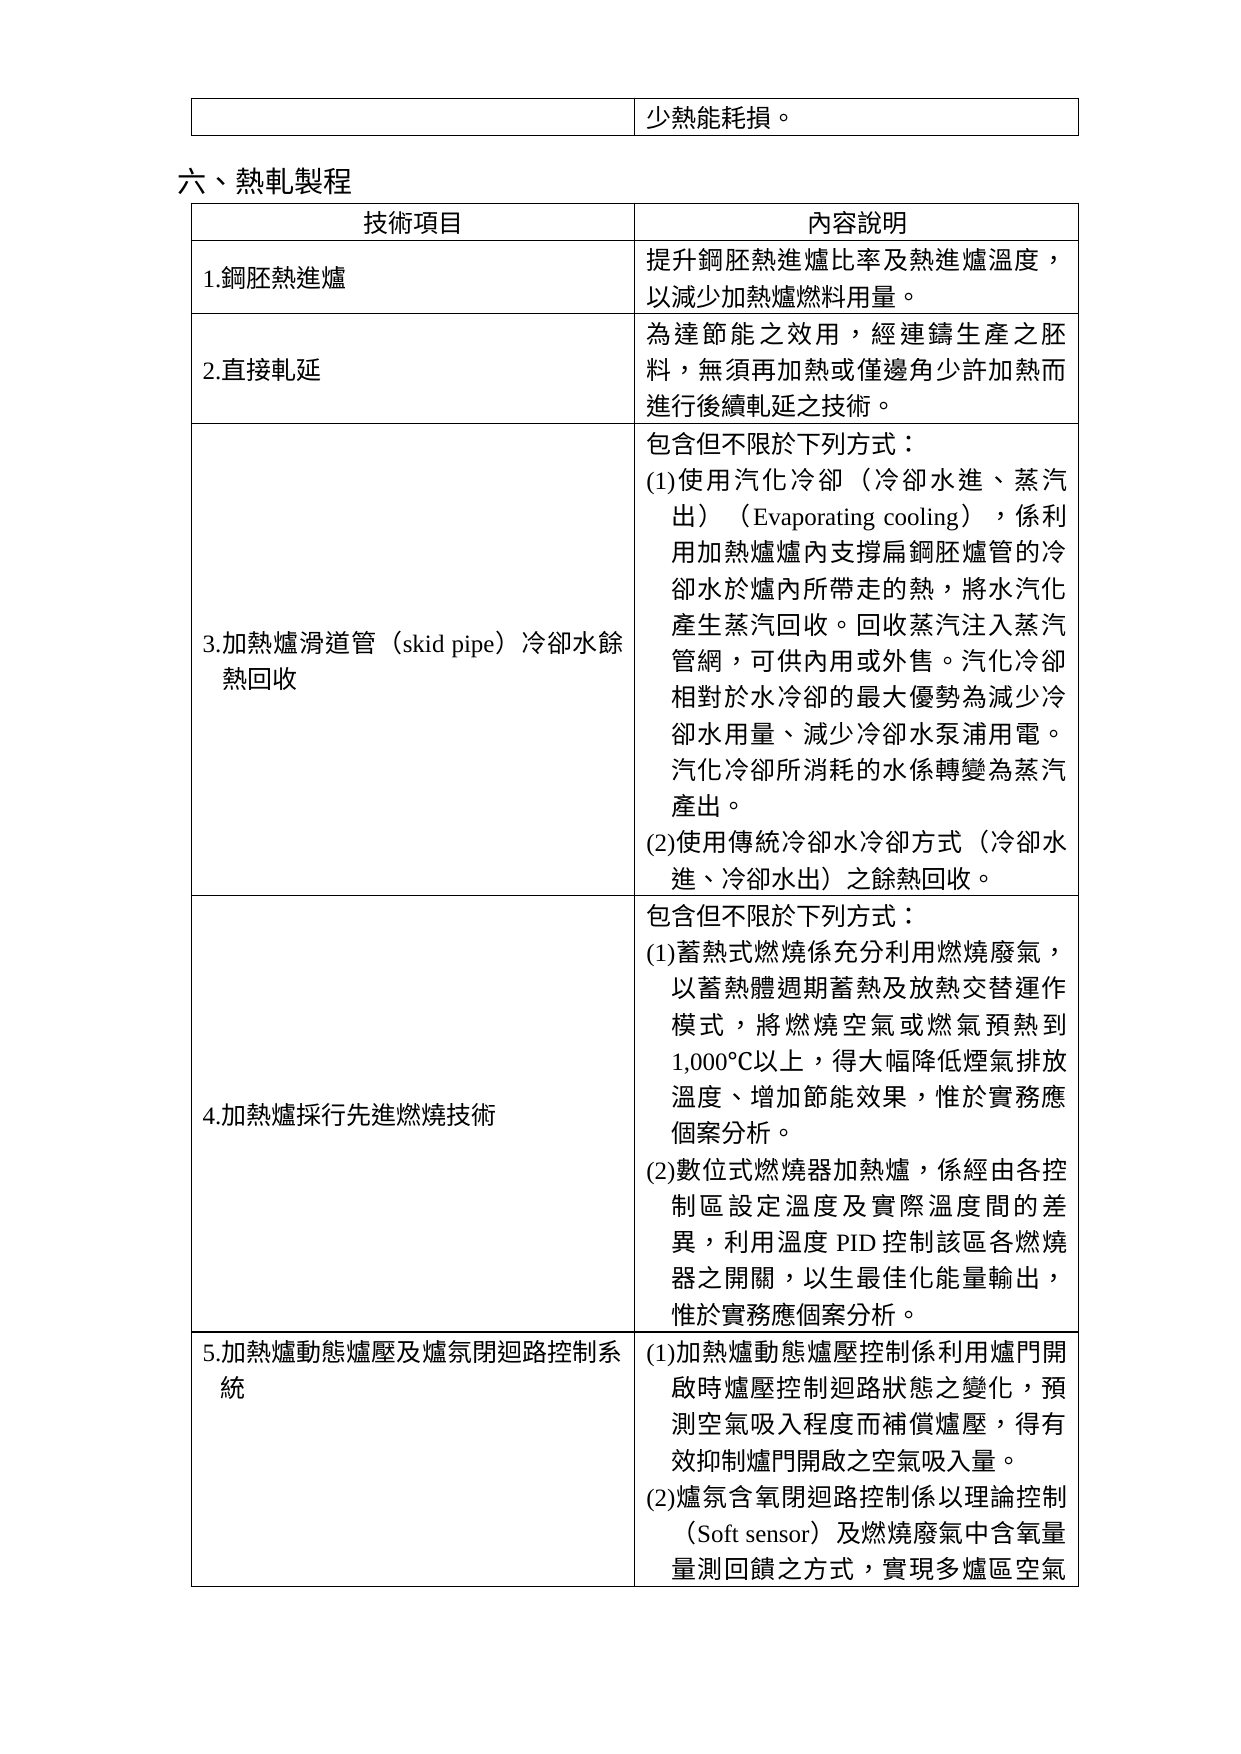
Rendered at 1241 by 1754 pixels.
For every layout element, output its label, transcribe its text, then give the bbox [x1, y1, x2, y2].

table_cell 包含但不限於下列方式： (1)使用汽化冷卻（冷卻水進、蒸汽出）（Evaporating cooling），係利用加熱爐爐內支撐扁鋼胚爐管的冷卻水於爐內所帶走的熱，將水汽化產生蒸汽回收。回收蒸汽注入蒸汽管網，可供內用或外售。汽化冷卻相對於水冷卻的最大優勢為減少冷卻水用量、減少冷卻水泵浦用電。汽化冷卻所消耗的水係轉變為蒸汽產出。 (2)使用傳統冷卻水冷卻方式（冷卻水進、冷卻水出）之餘熱回收。 [635, 424, 1078, 895]
table_cell 5.加熱爐動態爐壓及爐氛閉迴路控制系統 [192, 1333, 634, 1586]
table_cell 少熱能耗損。 [635, 99, 1078, 135]
table_cell [192, 99, 634, 135]
table_cell 4.加熱爐採行先進燃燒技術 [192, 896, 634, 1331]
table_cell (1)加熱爐動態爐壓控制係利用爐門開啟時爐壓控制迴路狀態之變化，預測空氣吸入程度而補償爐壓，得有效抑制爐門開啟之空氣吸入量。 (2)爐氛含氧閉迴路控制係以理論控制（Soft sensor）及燃燒廢氣中含氧量量測回饋之方式，實現多爐區空氣 [635, 1333, 1078, 1586]
table_cell 包含但不限於下列方式： (1)蓄熱式燃燒係充分利用燃燒廢氣，以蓄熱體週期蓄熱及放熱交替運作模式，將燃燒空氣或燃氣預熱到1,000℃以上，得大幅降低煙氣排放溫度、增加節能效果，惟於實務應個案分析。 (2)數位式燃燒器加熱爐，係經由各控制區設定溫度及實際溫度間的差異，利用溫度PID控制該區各燃燒器之開關，以生最佳化能量輸出，惟於實務應個案分析。 [635, 896, 1078, 1331]
table_header 技術項目 [192, 204, 634, 240]
table_cell 為達節能之效用，經連鑄生產之胚料，無須再加熱或僅邊角少許加熱而進行後續軋延之技術。 [635, 314, 1078, 423]
table_cell 3.加熱爐滑道管（skid pipe）冷卻水餘熱回收 [192, 424, 634, 895]
text 六、熱軋製程 [177, 154, 1092, 202]
table_header 內容說明 [635, 204, 1078, 240]
table_cell 提升鋼胚熱進爐比率及熱進爐溫度，以減少加熱爐燃料用量。 [635, 241, 1078, 313]
table_cell 2.直接軋延 [192, 314, 634, 423]
table_cell 1.鋼胚熱進爐 [192, 241, 634, 313]
